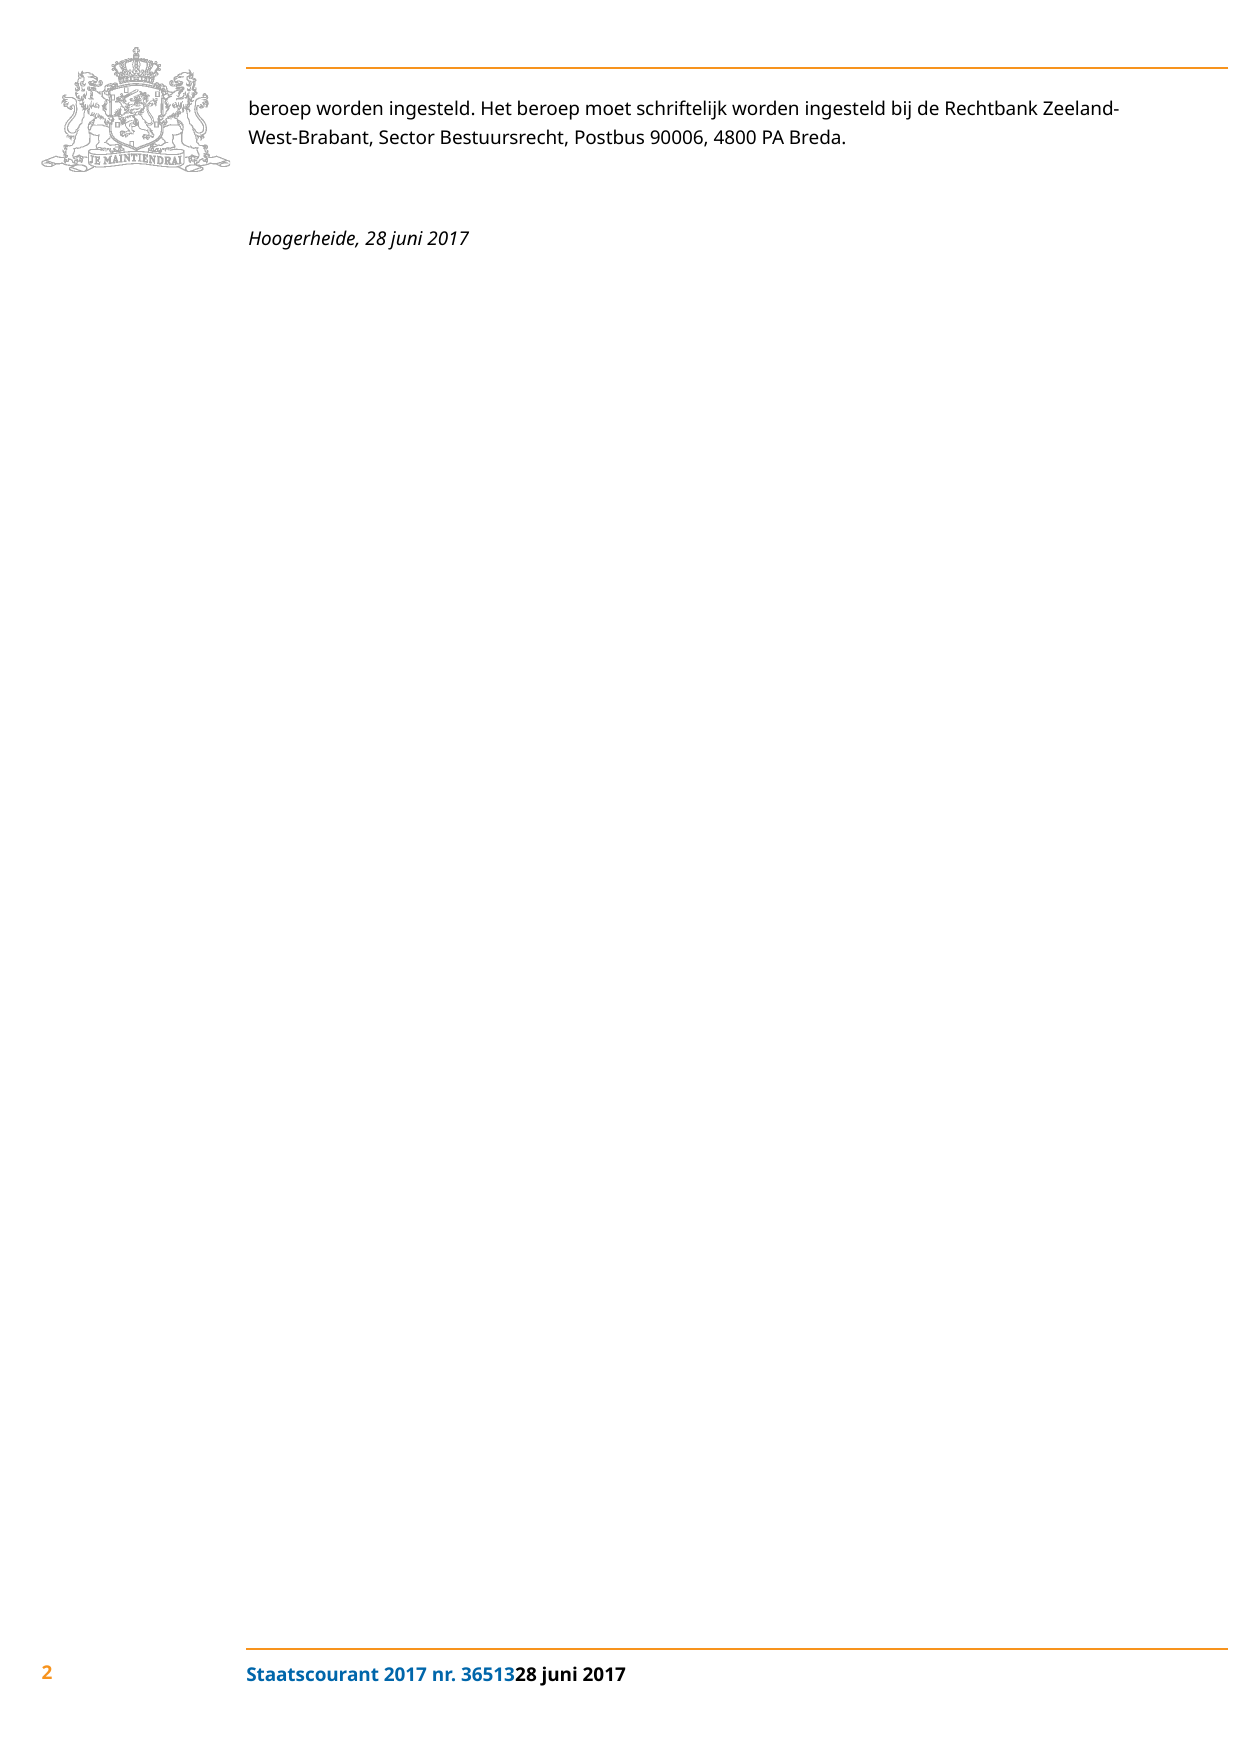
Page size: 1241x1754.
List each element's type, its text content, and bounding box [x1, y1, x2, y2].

text beroep worden ingesteld. Het beroep moet schriftelijk worden ingesteld bij de Rechtbank Zeeland-West-Brabant, Sector Bestuursrecht, Postbus 90006, 4800 PA Breda. [248, 95, 1152, 150]
text Hoogerheide, 28 juni 2017 [248, 225, 1152, 251]
picture [41, 47, 231, 172]
